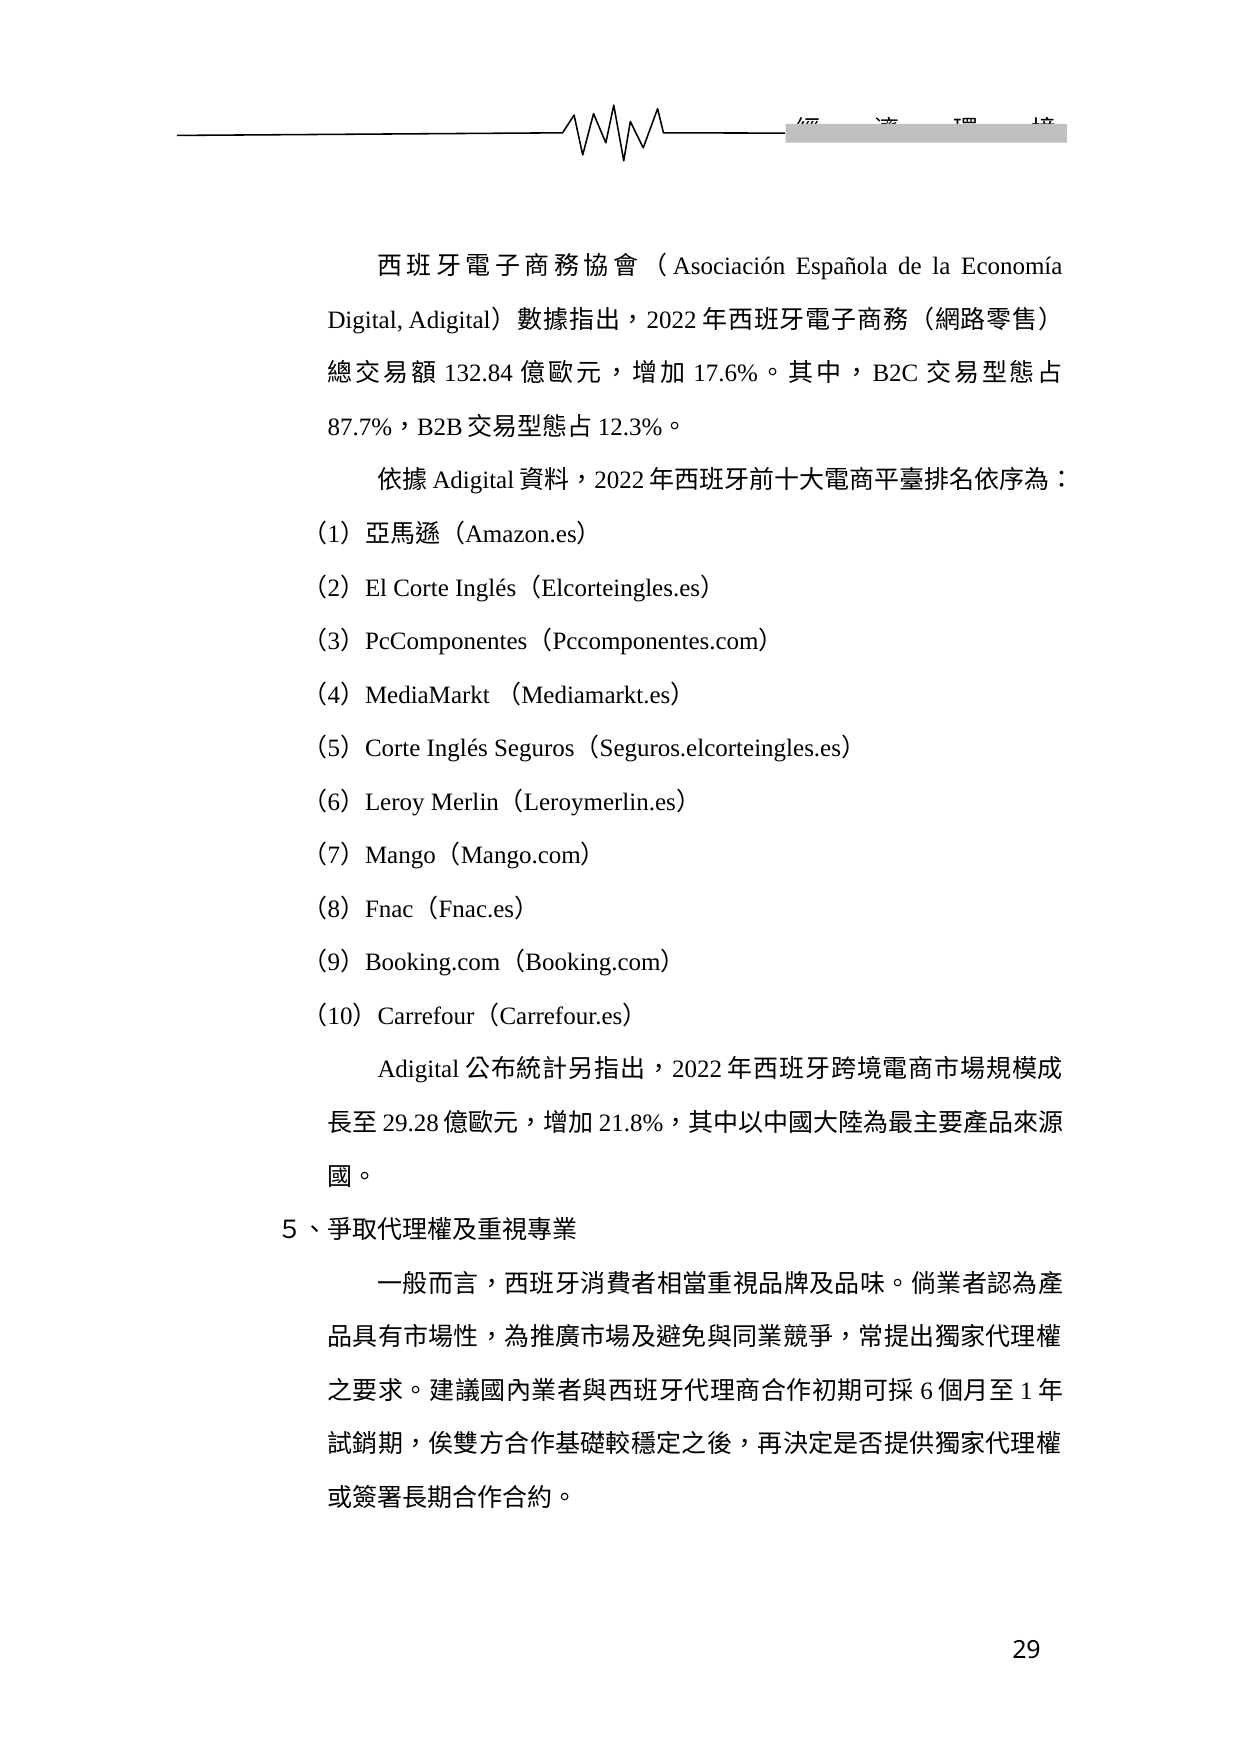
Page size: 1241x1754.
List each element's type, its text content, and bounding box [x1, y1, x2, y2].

text （5）Corte Inglés Seguros（Seguros.elcorteingles.es） [302, 719, 1063, 773]
text （8）Fnac（Fnac.es） [302, 880, 1063, 933]
text （7）Mango（Mango.com） [302, 826, 1063, 880]
text 一般而言，西班牙消費者相當重視品牌及品味。倘業者認為產品具有市場性，為推廣市場及避免與同業競爭，常提出獨家代理權之要求。建議國內業者與西班牙代理商合作初期可採6個月至1年試銷期，俟雙方合作基礎較穩定之後，再決定是否提供獨家代理權或簽署長期合作合約。 [327, 1254, 1063, 1522]
text （10）Carrefour（Carrefour.es） [302, 987, 1063, 1040]
text （6）Leroy Merlin（Leroymerlin.es） [302, 773, 1063, 826]
text ５、爭取代理權及重視專業 [277, 1201, 1063, 1254]
text Adigital公布統計另指出，2022年西班牙跨境電商市場規模成長至29.28億歐元，增加21.8%，其中以中國大陸為最主要產品來源國。 [327, 1040, 1063, 1201]
text （1）亞馬遜（Amazon.es） [302, 505, 1063, 558]
text 西班牙電子商務協會（Asociación Española de la Economía Digital, Adigital）數據指出，2022年西班牙電子商務（網路零售）總交易額132.84億歐元，增加17.6%。其中，B2C交易型態占87.7%，B2B交易型態占12.3%。 [327, 237, 1063, 451]
text （4）MediaMarkt （Mediamarkt.es） [302, 666, 1063, 719]
text 依據Adigital資料，2022年西班牙前十大電商平臺排名依序為： [327, 451, 1063, 505]
text （9）Booking.com（Booking.com） [302, 933, 1063, 987]
text （2）El Corte Inglés（Elcorteingles.es） [302, 558, 1063, 612]
text （3）PcComponentes（Pccomponentes.com） [302, 612, 1063, 666]
